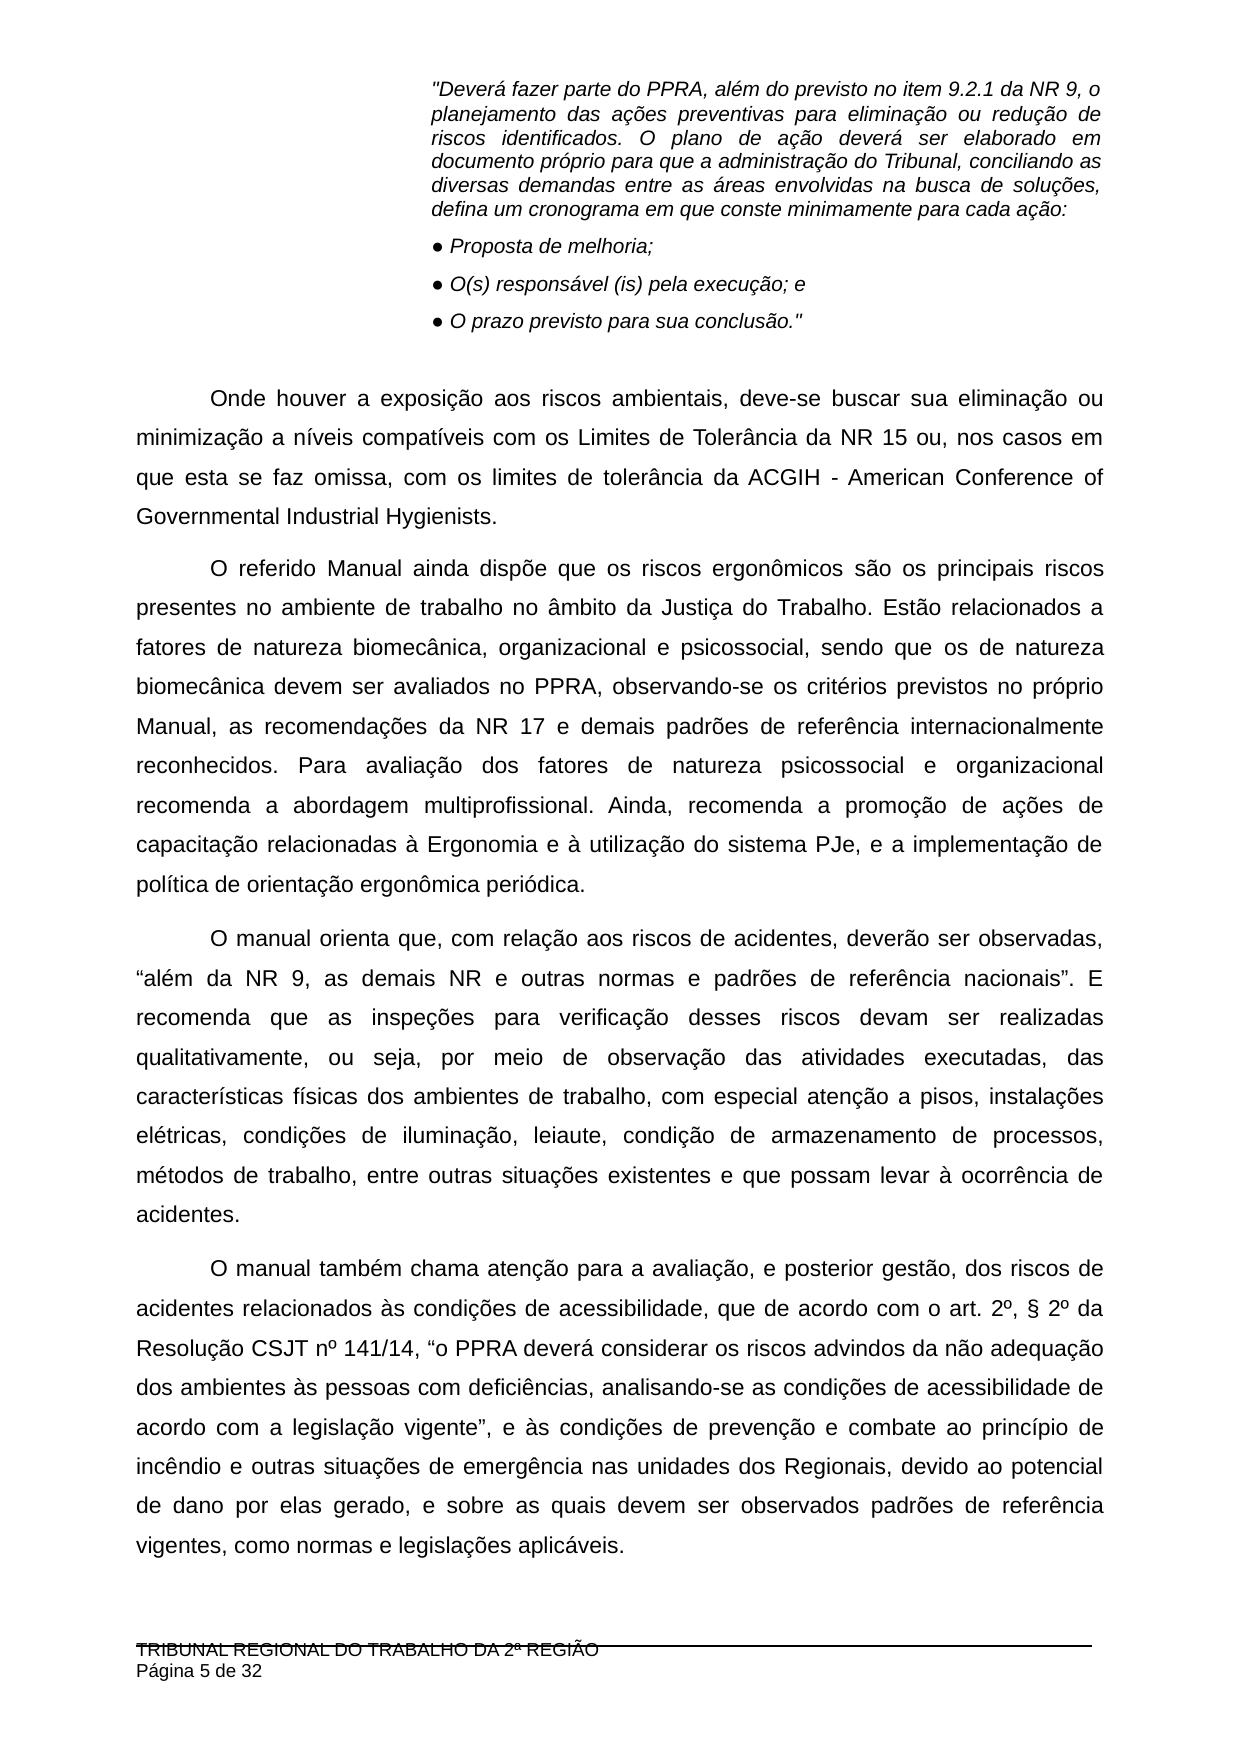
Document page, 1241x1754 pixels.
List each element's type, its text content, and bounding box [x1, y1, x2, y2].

text Onde houver a exposição aos riscos ambientais, deve-se buscar sua eliminação ou minimização a níveis compatíveis com os Limites de Tolerância da NR 15 ou, nos casos em que esta se faz omissa, com os limites de tolerância da ACGIH - American Conference of Governmental Industrial Hygienists. [136, 384, 1104, 529]
text "Deverá fazer parte do PPRA, além do previsto no item 9.2.1 da NR 9, o planejamento das ações preventivas para eliminação ou redução de riscos identificados. O plano de ação deverá ser elaborado em documento próprio para que a administração do Tribunal, conciliando as diversas demandas entre as áreas envolvidas na busca de soluções, defina um cronograma em que conste minimamente para cada ação: [431, 75, 1104, 221]
text ● O(s) responsável (is) pela execução; e [136, 271, 1104, 296]
text ● O prazo previsto para sua conclusão." [136, 308, 1104, 333]
text ● Proposta de melhoria; [136, 233, 1104, 258]
text O manual também chama atenção para a avaliação, e posterior gestão, dos riscos de acidentes relacionados às condições de acessibilidade, que de acordo com o art. 2º, § 2º da Resolução CSJT nº 141/14, “o PPRA deverá considerar os riscos advindos da não adequação dos ambientes às pessoas com deficiências, analisando-se as condições de acessibilidade de acordo com a legislação vigente”, e às condições de prevenção e combate ao princípio de incêndio e outras situações de emergência nas unidades dos Regionais, devido ao potencial de dano por elas gerado, e sobre as quais devem ser observados padrões de referência vigentes, como normas e legislações aplicáveis. [136, 1253, 1104, 1558]
text O referido Manual ainda dispõe que os riscos ergonômicos são os principais riscos presentes no ambiente de trabalho no âmbito da Justiça do Trabalho. Estão relacionados a fatores de natureza biomecânica, organizacional e psicossocial, sendo que os de natureza biomecânica devem ser avaliados no PPRA, observando-se os critérios previstos no próprio Manual, as recomendações da NR 17 e demais padrões de referência internacionalmente reconhecidos. Para avaliação dos fatores de natureza psicossocial e organizacional recomenda a abordagem multiprofissional. Ainda, recomenda a promoção de ações de capacitação relacionadas à Ergonomia e à utilização do sistema PJe, e a implementação de política de orientação ergonômica periódica. [136, 555, 1104, 897]
text O manual orienta que, com relação aos riscos de acidentes, deverão ser observadas, “além da NR 9, as demais NR e outras normas e padrões de referência nacionais”. E recomenda que as inspeções para verificação desses riscos devam ser realizadas qualitativamente, ou seja, por meio de observação das atividades executadas, das características físicas dos ambientes de trabalho, com especial atenção a pisos, instalações elétricas, condições de iluminação, leiaute, condição de armazenamento de processos, métodos de trabalho, entre outras situações existentes e que possam levar à ocorrência de acidentes. [136, 923, 1104, 1228]
